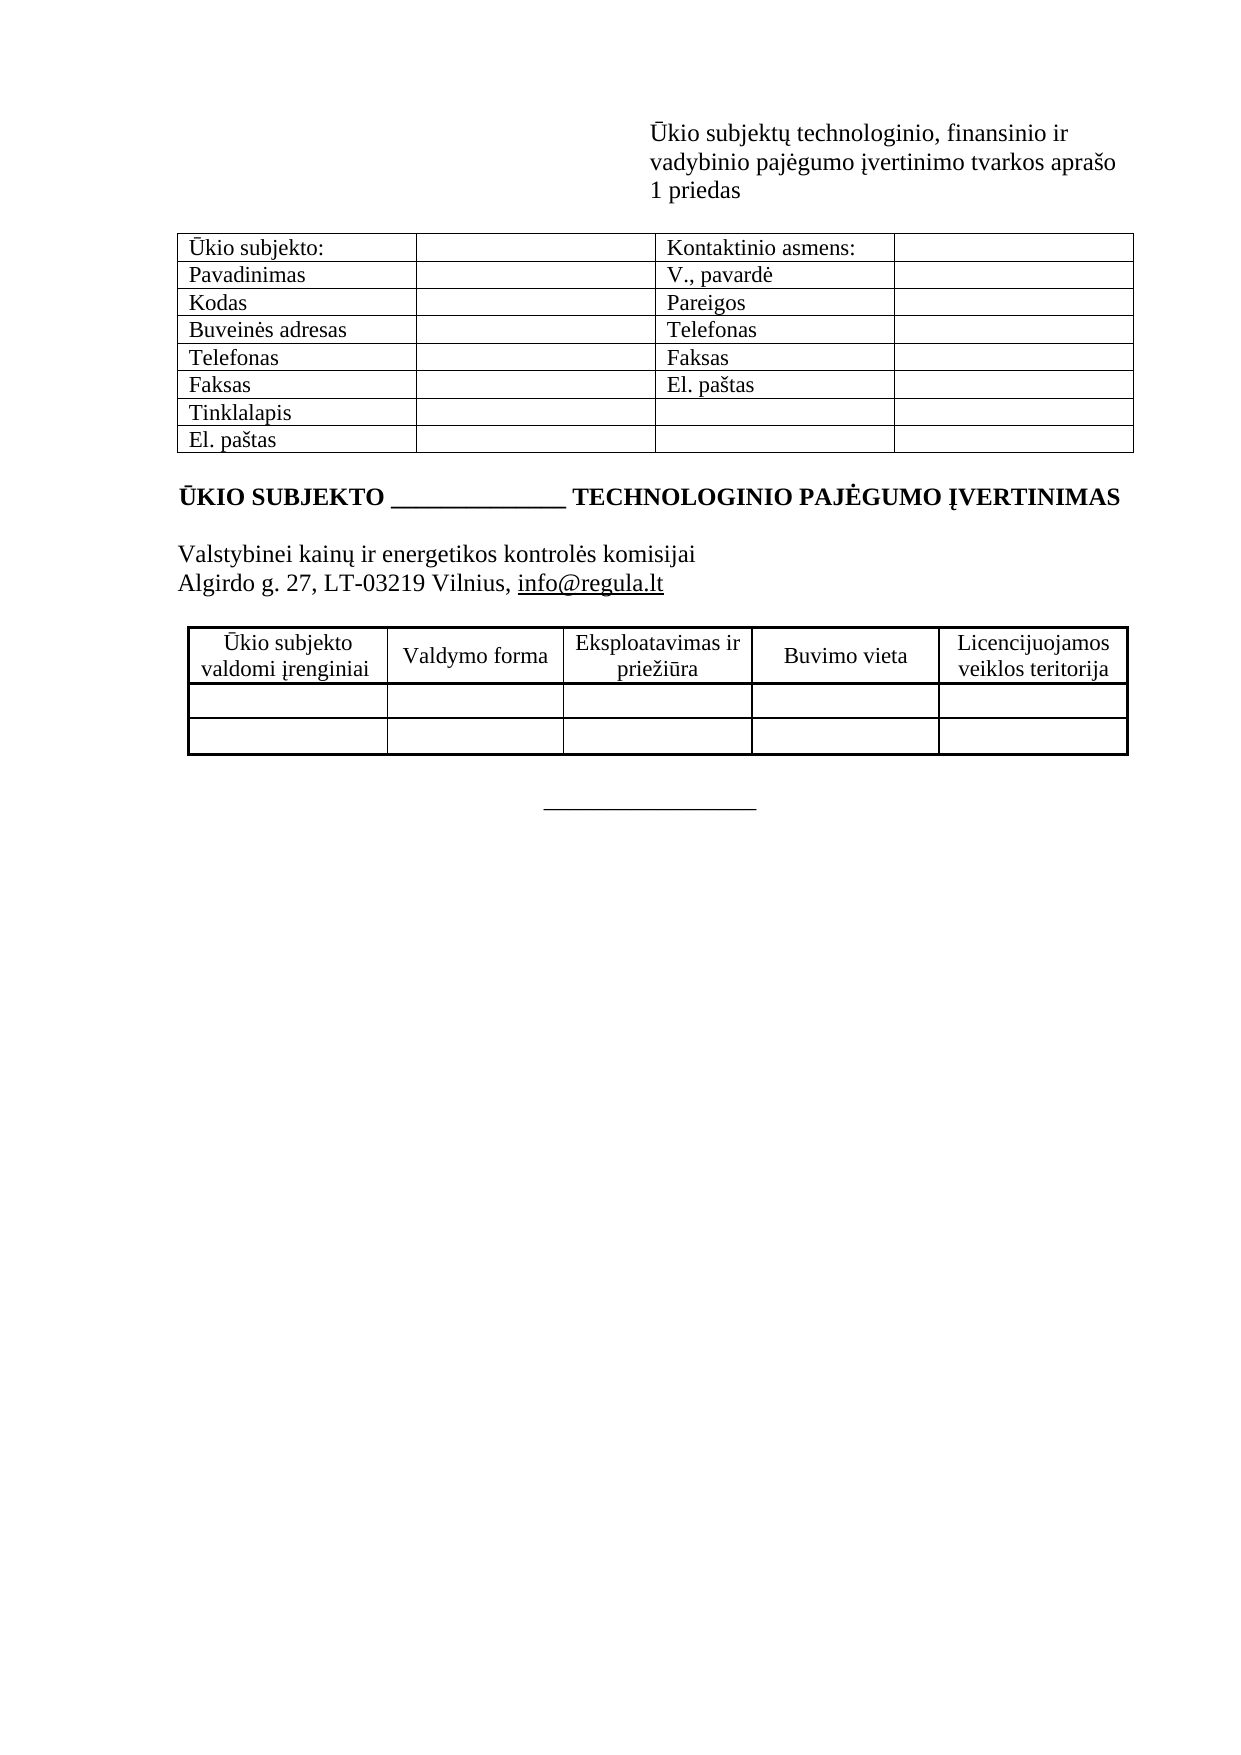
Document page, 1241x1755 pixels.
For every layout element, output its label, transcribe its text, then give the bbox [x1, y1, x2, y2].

table_cell [417, 371, 655, 397]
table_cell Telefonas [656, 316, 894, 343]
table_cell [388, 719, 563, 752]
table_cell V., pavardė [656, 262, 894, 288]
table_cell [190, 685, 387, 717]
table_cell Pareigos [656, 289, 894, 315]
table_header Kontaktinio asmens: [656, 234, 894, 261]
table_header [417, 234, 655, 261]
text 1 priedas [649, 176, 1122, 204]
table_cell [940, 685, 1126, 717]
text Ūkio subjektų technologinio, finansinio ir [649, 118, 1122, 147]
text Algirdo g. 27, LT-03219 Vilnius, info@regula.lt [177, 568, 1122, 597]
table_header Ūkio subjekto valdomi įrenginiai [190, 629, 387, 682]
table_cell [895, 426, 1133, 452]
table_cell El. paštas [178, 426, 416, 452]
table_cell [417, 316, 655, 343]
table_cell [940, 719, 1126, 752]
text Ūkio subjekto ______________ technologinio pajėgumo įvertinimas [177, 482, 1122, 511]
table_cell [753, 685, 938, 717]
table_cell [895, 316, 1133, 343]
table_cell [564, 719, 751, 752]
table_cell Faksas [178, 371, 416, 397]
table_cell Kodas [178, 289, 416, 315]
table_cell Tinklalapis [178, 399, 416, 425]
table_header Eksploatavimas ir priežiūra [564, 629, 751, 682]
table_cell [895, 399, 1133, 425]
table_cell [656, 399, 894, 425]
table_cell Telefonas [178, 344, 416, 370]
table_cell [564, 685, 751, 717]
table_cell Pavadinimas [178, 262, 416, 288]
table_cell [417, 262, 655, 288]
table_cell [895, 371, 1133, 397]
table_header Licencijuojamos veiklos teritorija [940, 629, 1126, 682]
table_cell [753, 719, 938, 752]
table_cell [417, 344, 655, 370]
table_cell [895, 289, 1133, 315]
table_header Ūkio subjekto: [178, 234, 416, 261]
text vadybinio pajėgumo įvertinimo tvarkos aprašo [649, 147, 1122, 176]
table_cell El. paštas [656, 371, 894, 397]
table_header Buvimo vieta [753, 629, 938, 682]
table_cell Faksas [656, 344, 894, 370]
table_header [895, 234, 1133, 261]
table_header Valdymo forma [388, 629, 563, 682]
table_cell [417, 289, 655, 315]
table_cell [417, 426, 655, 452]
text _________________ [177, 784, 1122, 813]
table_cell [895, 262, 1133, 288]
table_cell [895, 344, 1133, 370]
table_cell [388, 685, 563, 717]
table_cell Buveinės adresas [178, 316, 416, 343]
table_cell [656, 426, 894, 452]
table_cell [190, 719, 387, 752]
table_cell [417, 399, 655, 425]
text Valstybinei kainų ir energetikos kontrolės komisijai [177, 539, 1122, 568]
